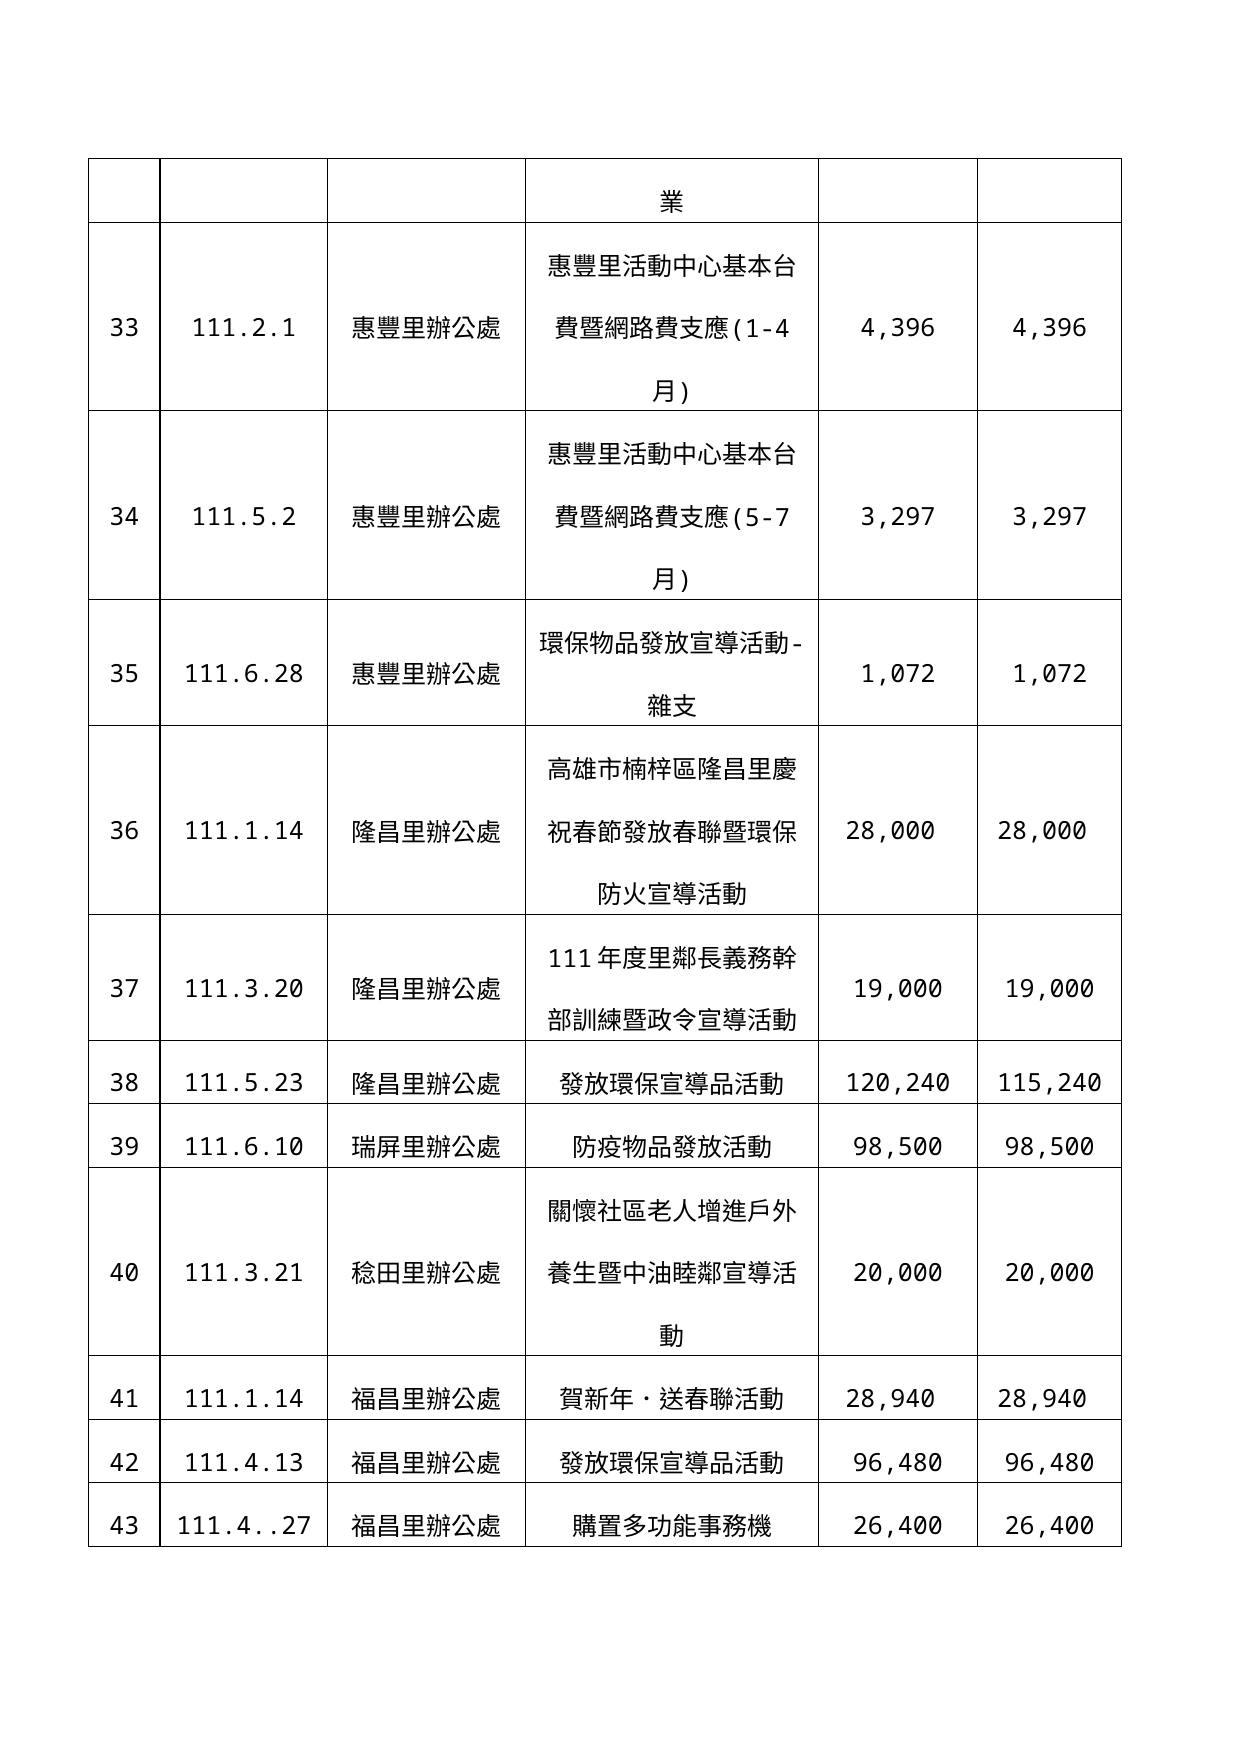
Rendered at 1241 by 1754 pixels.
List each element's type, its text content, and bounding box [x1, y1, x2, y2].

table_cell 發放環保宣導品活動 [526, 1041, 818, 1103]
table_cell 惠豐里活動中心基本台費暨網路費支應(5-7月) [526, 411, 818, 599]
table_cell 賀新年．送春聯活動 [526, 1356, 818, 1419]
table_cell 34 [89, 411, 159, 599]
table_cell 防疫物品發放活動 [526, 1104, 818, 1167]
table_cell 19,000 [978, 915, 1121, 1039]
table_cell 42 [89, 1420, 159, 1482]
table_cell 發放環保宣導品活動 [526, 1420, 818, 1482]
table_cell 關懷社區老人增進戶外養生暨中油睦鄰宣導活動 [526, 1168, 818, 1355]
table_cell 111.2.1 [161, 223, 327, 410]
table_cell 40 [89, 1168, 159, 1355]
table_cell 惠豐里辦公處 [328, 600, 525, 725]
table_cell 111.3.21 [161, 1168, 327, 1355]
table_cell 96,480 [819, 1420, 977, 1482]
table_cell 福昌里辦公處 [328, 1483, 525, 1546]
table_cell 環保物品發放宣導活動-雜支 [526, 600, 818, 725]
table_cell 3,297 [978, 411, 1121, 599]
table_cell 4,396 [819, 223, 977, 410]
table_cell 26,400 [978, 1483, 1121, 1546]
table_cell 福昌里辦公處 [328, 1356, 525, 1419]
table_cell 115,240 [978, 1041, 1121, 1103]
table_cell 20,000 [978, 1168, 1121, 1355]
table_cell 1,072 [819, 600, 977, 725]
table_cell 98,500 [978, 1104, 1121, 1167]
table_cell 111年度里鄰長義務幹部訓練暨政令宣導活動 [526, 915, 818, 1039]
table_cell 98,500 [819, 1104, 977, 1167]
table_cell [819, 159, 977, 222]
table_cell 20,000 [819, 1168, 977, 1355]
table_cell 瑞屏里辦公處 [328, 1104, 525, 1167]
table_cell 111.1.14 [161, 726, 327, 913]
table_cell 3,297 [819, 411, 977, 599]
table_cell 35 [89, 600, 159, 725]
table_cell 111.3.20 [161, 915, 327, 1039]
table_cell 福昌里辦公處 [328, 1420, 525, 1482]
table_cell 高雄市楠梓區隆昌里慶祝春節發放春聯暨環保防火宣導活動 [526, 726, 818, 913]
table_cell 43 [89, 1483, 159, 1546]
table_cell 隆昌里辦公處 [328, 726, 525, 913]
table_cell 111.6.28 [161, 600, 327, 725]
table_cell 120,240 [819, 1041, 977, 1103]
table_cell 購置多功能事務機 [526, 1483, 818, 1546]
table_cell 111.5.23 [161, 1041, 327, 1103]
table_cell 39 [89, 1104, 159, 1167]
table_cell 96,480 [978, 1420, 1121, 1482]
table_cell 37 [89, 915, 159, 1039]
table_cell 4,396 [978, 223, 1121, 410]
table_cell [328, 159, 525, 222]
table_cell 28,000 [978, 726, 1121, 913]
table_cell 111.5.2 [161, 411, 327, 599]
table_cell [978, 159, 1121, 222]
table_cell [89, 159, 159, 222]
table_cell 28,000 [819, 726, 977, 913]
table_cell 36 [89, 726, 159, 913]
table_cell 111.4..27 [161, 1483, 327, 1546]
table_cell 1,072 [978, 600, 1121, 725]
table_cell 稔田里辦公處 [328, 1168, 525, 1355]
table_cell 惠豐里活動中心基本台費暨網路費支應(1-4月) [526, 223, 818, 410]
table_cell 19,000 [819, 915, 977, 1039]
table_cell 33 [89, 223, 159, 410]
table_cell 惠豐里辦公處 [328, 411, 525, 599]
table_cell 38 [89, 1041, 159, 1103]
table_cell 隆昌里辦公處 [328, 1041, 525, 1103]
table_cell 業 [526, 159, 818, 222]
table_cell 41 [89, 1356, 159, 1419]
table_cell 28,940 [978, 1356, 1121, 1419]
table_cell 111.1.14 [161, 1356, 327, 1419]
table_cell 111.4.13 [161, 1420, 327, 1482]
table_cell 28,940 [819, 1356, 977, 1419]
table_cell 26,400 [819, 1483, 977, 1546]
table_cell 111.6.10 [161, 1104, 327, 1167]
table_cell [161, 159, 327, 222]
table_cell 隆昌里辦公處 [328, 915, 525, 1039]
table_cell 惠豐里辦公處 [328, 223, 525, 410]
